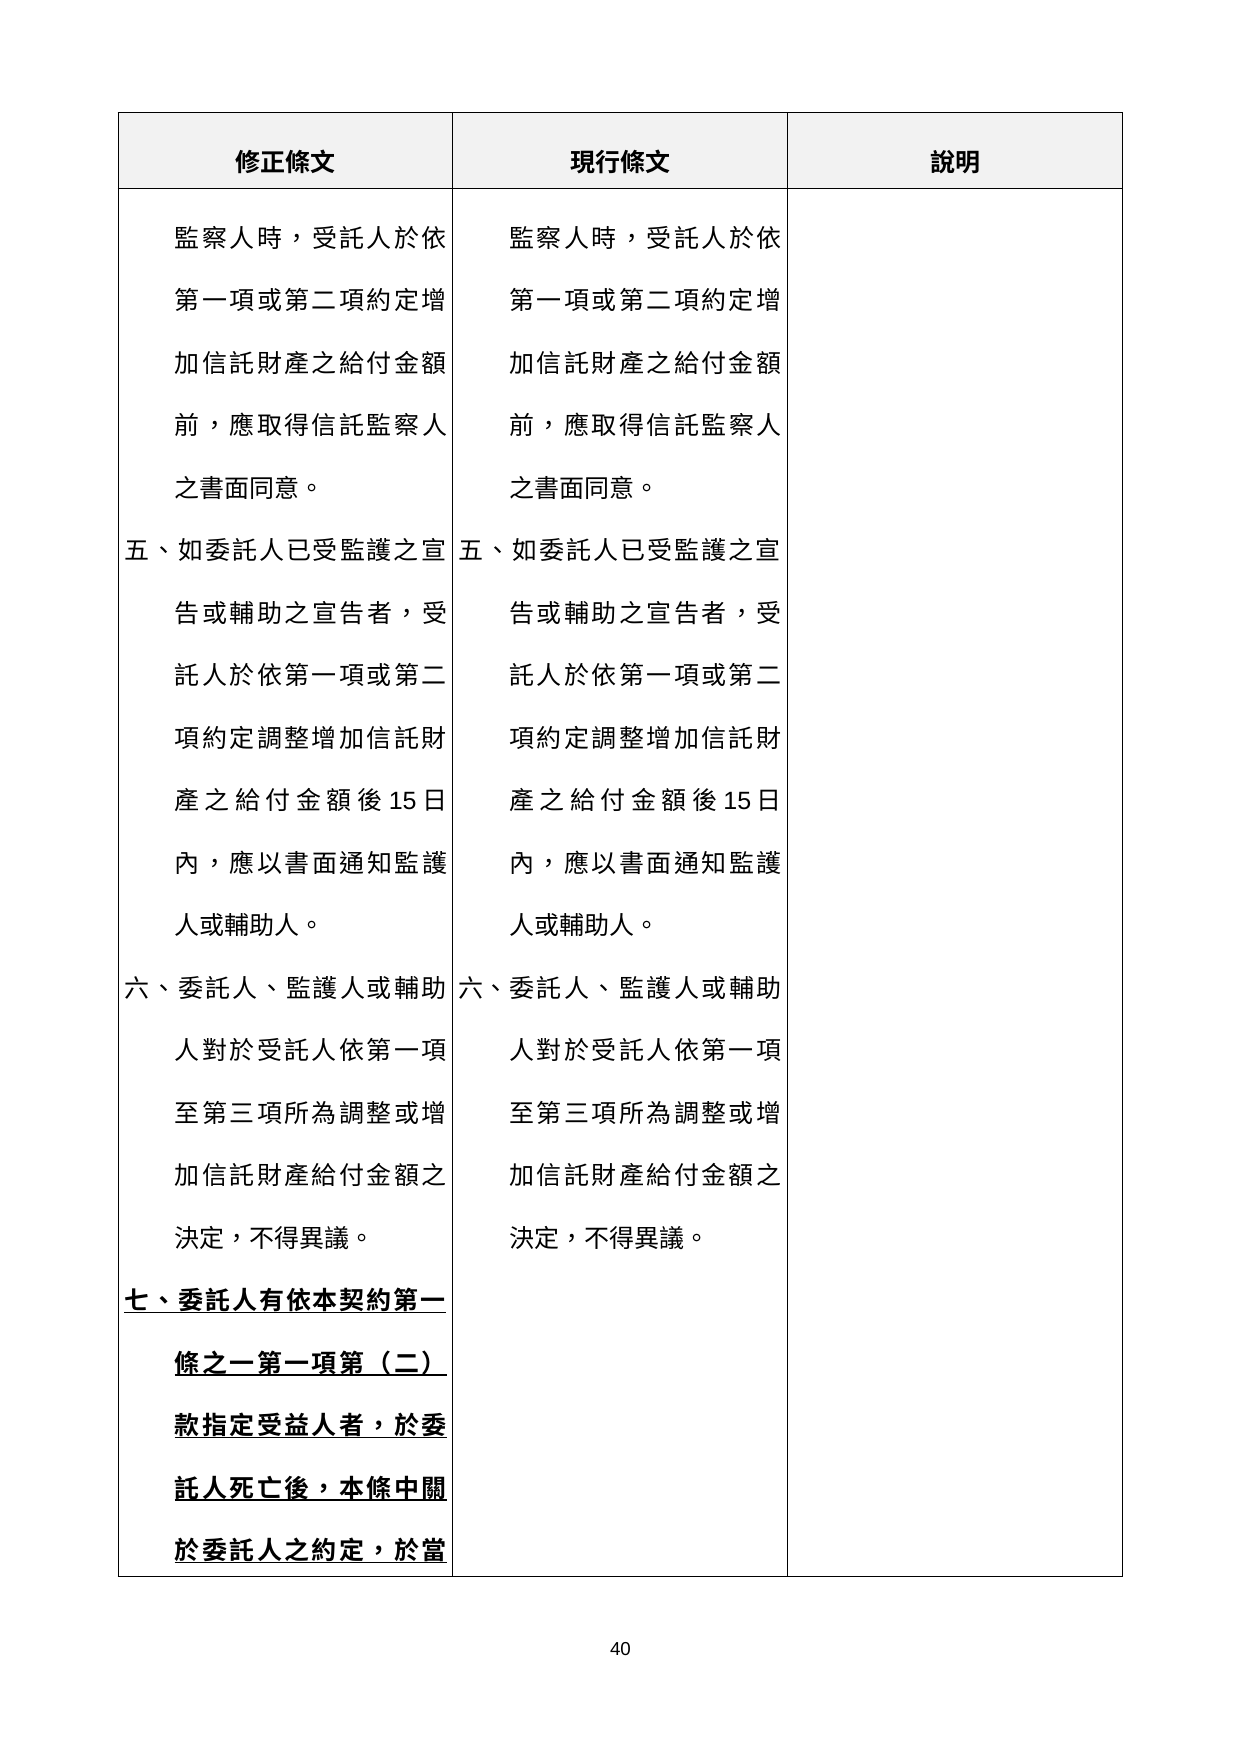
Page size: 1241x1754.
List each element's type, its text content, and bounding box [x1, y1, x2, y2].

table_header 現行條文 [453, 113, 787, 188]
table_cell 監察人時，受託人於依第一項或第二項約定增加信託財產之給付金額前，應取得信託監察人之書面同意。 五、如委託人已受監護之宣告或輔助之宣告者，受託人於依第一項或第二項約定調整增加信託財產之給付金額後15日內，應以書面通知監護人或輔助人。 六、委託人、監護人或輔助人對於受託人依第一項至第三項所為調整或增加信託財產給付金額之決定，不得異議。 七、委託人有依本契約第一條之一第一項第（二）款指定受益人者，於委託人死亡後，本條中關於委託人之約定，於當 [119, 189, 452, 1576]
table_cell [788, 189, 1122, 1576]
table_header 修正條文 [119, 113, 452, 188]
table_header 說明 [788, 113, 1122, 188]
table_cell 監察人時，受託人於依第一項或第二項約定增加信託財產之給付金額前，應取得信託監察人之書面同意。 五、如委託人已受監護之宣告或輔助之宣告者，受託人於依第一項或第二項約定調整增加信託財產之給付金額後15日內，應以書面通知監護人或輔助人。 六、 委託人、監護人或輔助人對於受託人依第一項至第三項所為調整或增加信託財產給付金額之決定，不得異議。 [453, 189, 787, 1576]
